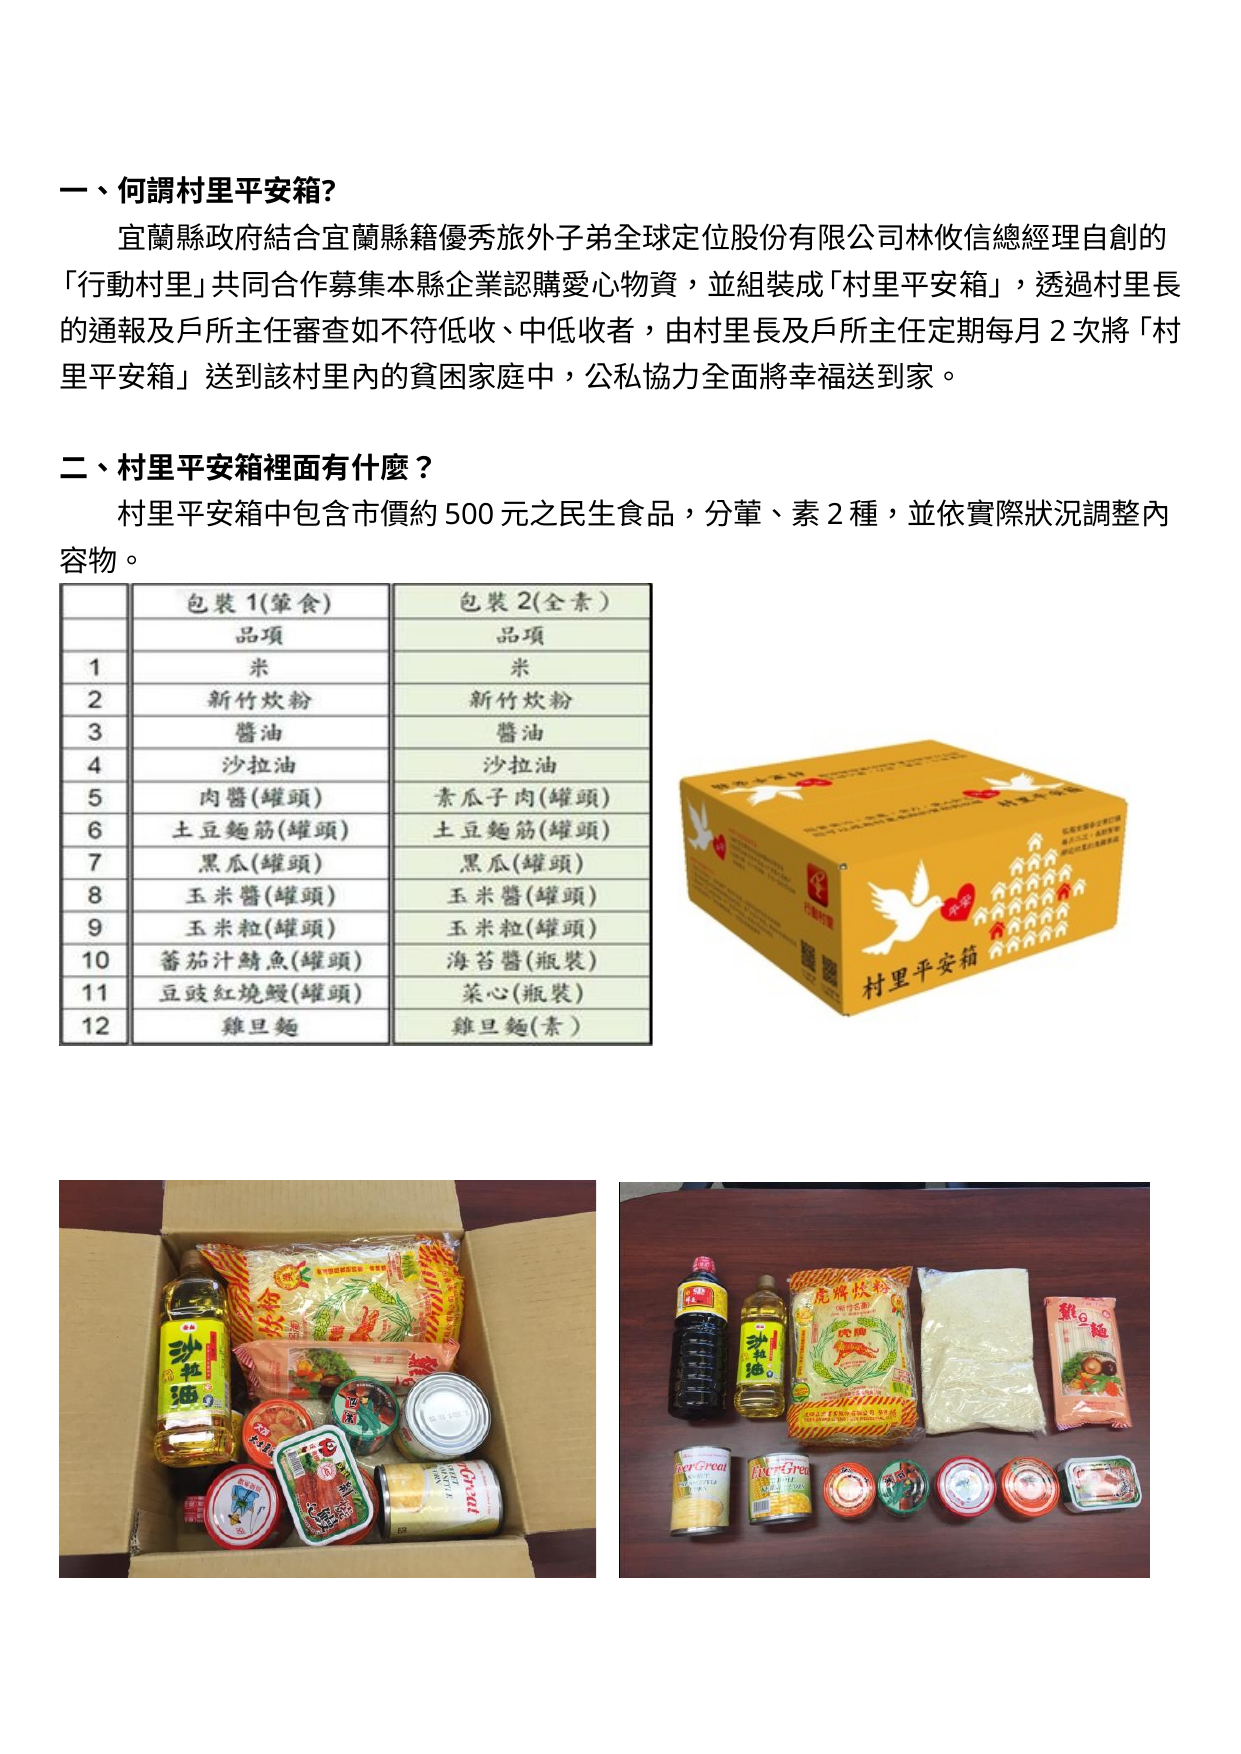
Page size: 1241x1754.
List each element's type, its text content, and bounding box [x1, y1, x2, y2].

text 二、村里平安箱裡面有什麼？ [59, 444, 1181, 486]
text 村里平安箱中包含市價約500元之民生食品，分葷、素2種，並依實際狀況調整內容物。 [59, 491, 1181, 579]
text 一、何謂村里平安箱? [59, 168, 1181, 210]
picture [59, 1180, 597, 1578]
text 宜蘭縣政府結合宜蘭縣籍優秀旅外子弟全球定位股份有限公司林攸信總經理自創的「行動村里」共同合作募集本縣企業認購愛心物資，並組裝成「村里平安箱」，透過村里長的通報及戶所主任審查如不符低收、中低收者，由村里長及戶所主任定期每月2次將「村里平安箱」送到該村里內的貧困家庭中，公私協力全面將幸福送到家。 [59, 214, 1181, 396]
picture [59, 583, 1159, 1046]
picture [619, 1182, 1150, 1578]
